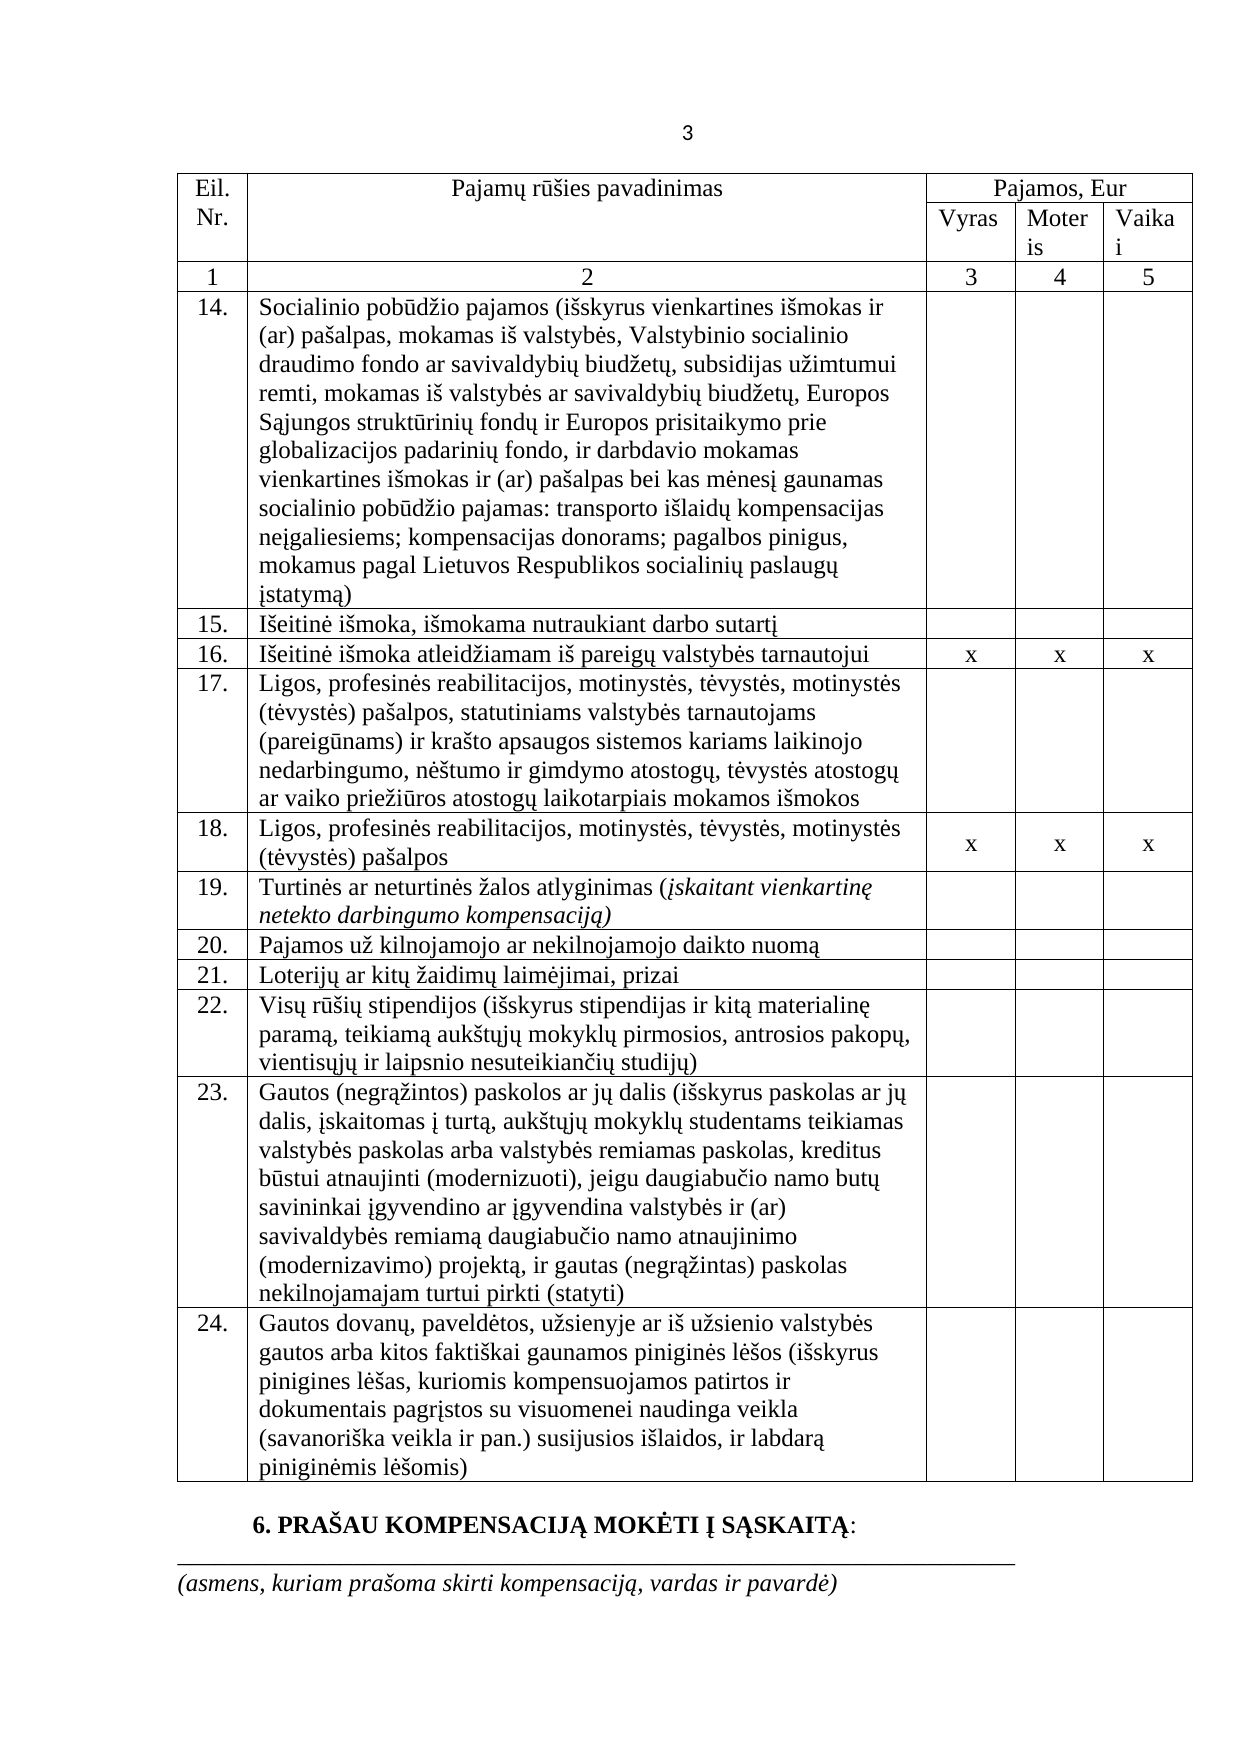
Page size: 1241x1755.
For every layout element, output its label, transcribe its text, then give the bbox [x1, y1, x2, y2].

text (asmens, kuriam prašoma skirti kompensaciją, vardas ir pavardė) [177, 1568, 1198, 1597]
table_cell [1104, 990, 1192, 1076]
table_cell Visų rūšių stipendijos (išskyrus stipendijas ir kitą materialinę paramą, teikiamą aukštųjų mokyklų pirmosios, antrosios pakopų, vientisųjų ir laipsnio nesuteikiančių studijų) [248, 990, 926, 1076]
table_cell [1016, 960, 1103, 989]
table_cell Turtinės ar neturtinės žalos atlyginimas (įskaitant vienkartinę netekto darbingumo kompensaciją) [248, 872, 926, 929]
table_cell [1016, 990, 1103, 1076]
table_cell 2 [248, 262, 926, 291]
table_cell [1016, 609, 1103, 638]
text ___________________________________________________________________ [177, 1539, 1198, 1568]
table_cell [927, 292, 1015, 608]
table_cell 21. [178, 960, 247, 989]
table_cell [1104, 930, 1192, 959]
table_cell [1104, 609, 1192, 638]
table_cell Išeitinė išmoka, išmokama nutraukiant darbo sutartį [248, 609, 926, 638]
table_cell 23. [178, 1077, 247, 1307]
table_cell x [1104, 639, 1192, 667]
table_cell Ligos, profesinės reabilitacijos, motinystės, tėvystės, motinystės (tėvystės) pašalpos, statutiniams valstybės tarnautojams (pareigūnams) ir krašto apsaugos sistemos kariams laikinojo nedarbingumo, nėštumo ir gimdymo atostogų, tėvystės atostogų ar vaiko priežiūros atostogų laikotarpiais mokamos išmokos [248, 669, 926, 812]
table_cell [927, 960, 1015, 989]
table_cell x [927, 813, 1015, 871]
table_cell [1104, 669, 1192, 812]
table_cell Loterijų ar kitų žaidimų laimėjimai, prizai [248, 960, 926, 989]
table_cell [1016, 872, 1103, 929]
table_cell 20. [178, 930, 247, 959]
table_cell 5 [1104, 262, 1192, 291]
table_cell 17. [178, 669, 247, 812]
table_header Eil. Nr. [178, 174, 247, 261]
table_cell Gautos dovanų, paveldėtos, užsienyje ar iš užsienio valstybės gautos arba kitos faktiškai gaunamos piniginės lėšos (išskyrus pinigines lėšas, kuriomis kompensuojamos patirtos ir dokumentais pagrįstos su visuomenei naudinga veikla (savanoriška veikla ir pan.) susijusios išlaidos, ir labdarą piniginėmis lėšomis) [248, 1308, 926, 1481]
table_cell 1 [178, 262, 247, 291]
table_cell Moteris [1016, 203, 1103, 261]
table_cell [927, 609, 1015, 638]
table_cell Pajamos už kilnojamojo ar nekilnojamojo daikto nuomą [248, 930, 926, 959]
table_cell x [927, 639, 1015, 667]
table_cell Išeitinė išmoka atleidžiamam iš pareigų valstybės tarnautojui [248, 639, 926, 667]
text 6. PRAŠAU kompensaciją mokėti Į sąskaitą: [177, 1511, 1198, 1539]
table_cell [927, 990, 1015, 1076]
table_cell [1016, 292, 1103, 608]
table_cell [1016, 1077, 1103, 1307]
table_cell 18. [178, 813, 247, 871]
table_cell 14. [178, 292, 247, 608]
table_cell [1016, 669, 1103, 812]
table_cell [1016, 1308, 1103, 1481]
table_cell 22. [178, 990, 247, 1076]
table_cell Gautos (negrąžintos) paskolos ar jų dalis (išskyrus paskolas ar jų dalis, įskaitomas į turtą, aukštųjų mokyklų studentams teikiamas valstybės paskolas arba valstybės remiamas paskolas, kreditus būstui atnaujinti (modernizuoti), jeigu daugiabučio namo butų savininkai įgyvendino ar įgyvendina valstybės ir (ar) savivaldybės remiamą daugiabučio namo atnaujinimo (modernizavimo) projektą, ir gautas (negrąžintas) paskolas nekilnojamajam turtui pirkti (statyti) [248, 1077, 926, 1307]
table_cell 4 [1016, 262, 1103, 291]
table_cell [927, 1308, 1015, 1481]
table_cell [1104, 872, 1192, 929]
table_cell 16. [178, 639, 247, 667]
table_cell [1104, 292, 1192, 608]
table_cell x [1016, 813, 1103, 871]
table_cell [927, 669, 1015, 812]
table_cell [927, 1077, 1015, 1307]
table_cell [1104, 1308, 1192, 1481]
table_cell 15. [178, 609, 247, 638]
table_cell Ligos, profesinės reabilitacijos, motinystės, tėvystės, motinystės (tėvystės) pašalpos [248, 813, 926, 871]
table_cell x [1016, 639, 1103, 667]
table_header Pajamos, Eur [927, 174, 1192, 202]
table_cell Vyras [927, 203, 1015, 261]
table_cell x [1104, 813, 1192, 871]
table_cell [1104, 1077, 1192, 1307]
table_cell [927, 930, 1015, 959]
table_header Pajamų rūšies pavadinimas [248, 174, 926, 261]
table_cell Vaikai [1104, 203, 1192, 261]
table_cell [1104, 960, 1192, 989]
table_cell [1016, 930, 1103, 959]
table_cell 19. [178, 872, 247, 929]
table_cell [927, 872, 1015, 929]
table_cell 3 [927, 262, 1015, 291]
table_cell Socialinio pobūdžio pajamos (išskyrus vienkartines išmokas ir (ar) pašalpas, mokamas iš valstybės, Valstybinio socialinio draudimo fondo ar savivaldybių biudžetų, subsidijas užimtumui remti, mokamas iš valstybės ar savivaldybių biudžetų, Europos Sąjungos struktūrinių fondų ir Europos prisitaikymo prie globalizacijos padarinių fondo, ir darbdavio mokamas vienkartines išmokas ir (ar) pašalpas bei kas mėnesį gaunamas socialinio pobūdžio pajamas: transporto išlaidų kompensacijas neįgaliesiems; kompensacijas donorams; pagalbos pinigus, mokamus pagal Lietuvos Respublikos socialinių paslaugų įstatymą) [248, 292, 926, 608]
table_cell 24. [178, 1308, 247, 1481]
